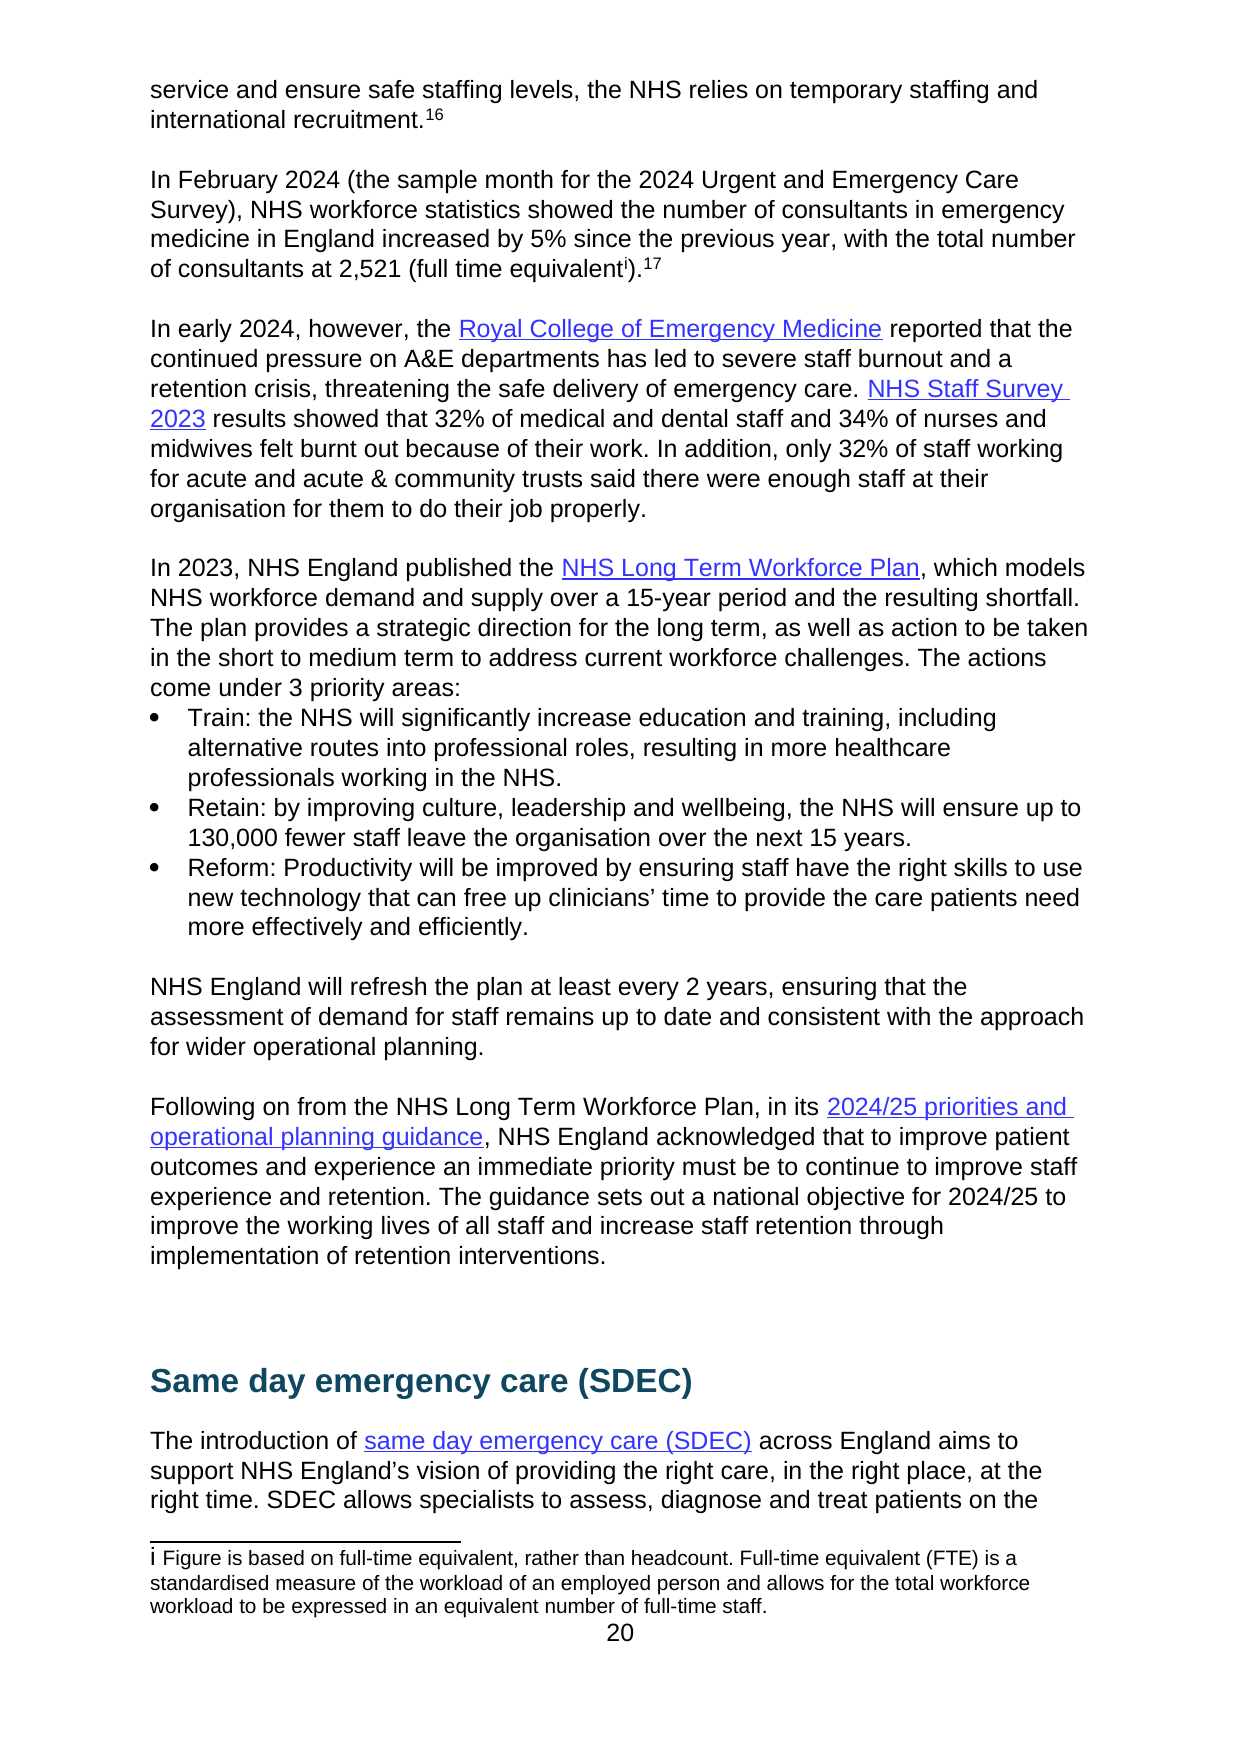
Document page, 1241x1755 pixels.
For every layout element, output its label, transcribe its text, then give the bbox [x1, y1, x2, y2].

text In 2023, NHS England published the NHS Long Term Workforce Plan, which models NHS workforce demand and supply over a 15-year period and the resulting shortfall. The plan provides a strategic direction for the long term, as well as action to be taken in the short to medium term to address current workforce challenges. The actions come under 3 priority areas: [150, 553, 1090, 702]
text NHS England will refresh the plan at least every 2 years, ensuring that the assessment of demand for staff remains up to date and consistent with the approach for wider operational planning. [150, 972, 1090, 1061]
subtitle Same day emergency care (SDEC) [150, 1361, 1090, 1399]
text In early 2024, however, the Royal College of Emergency Medicine reported that the continued pressure on A&E departments has led to severe staff burnout and a retention crisis, threatening the safe delivery of emergency care. NHS Staff Survey 2023 results showed that 32% of medical and dental staff and 34% of nurses and midwives felt burnt out because of their work. In addition, only 32% of staff working for acute and acute & community trusts said there were enough staff at their organisation for them to do their job properly. [150, 314, 1090, 522]
text In February 2024 (the sample month for the 2024 Urgent and Emergency Care Survey), NHS workforce statistics showed the number of consultants in emergency medicine in England increased by 5% since the previous year, with the total number of consultants at 2,521 (full time equivalent). [150, 165, 1090, 283]
text service and ensure safe staffing levels, the NHS relies on temporary staffing and international recruitment. [150, 75, 1090, 134]
text Figure is based on full-time equivalent, rather than headcount. Full-time equivalent (FTE) is a standardised measure of the workload of an employed person and allows for the total workforce workload to be expressed in an equivalent number of full-time staff. [150, 1542, 1090, 1618]
list Reform: Productivity will be improved by ensuring staff have the right skills to use new technology that can free up clinicians’ time to provide the care patients need more effectively and efficiently. [150, 852, 1090, 941]
text The introduction of same day emergency care (SDEC) across England aims to support NHS England’s vision of providing the right care, in the right place, at the right time. SDEC allows specialists to assess, diagnose and treat patients on the [150, 1426, 1090, 1514]
text Following on from the NHS Long Term Workforce Plan, in its 2024/25 priorities and operational planning guidance, NHS England acknowledged that to improve patient outcomes and experience an immediate priority must be to continue to improve staff experience and retention. The guidance sets out a national objective for 2024/25 to improve the working lives of all staff and increase staff retention through implementation of retention interventions. [150, 1092, 1090, 1270]
list Retain: by improving culture, leadership and wellbeing, the NHS will ensure up to 130,000 fewer staff leave the organisation over the next 15 years. [150, 793, 1090, 851]
list Train: the NHS will significantly increase education and training, including alternative routes into professional roles, resulting in more healthcare professionals working in the NHS. [150, 703, 1090, 791]
